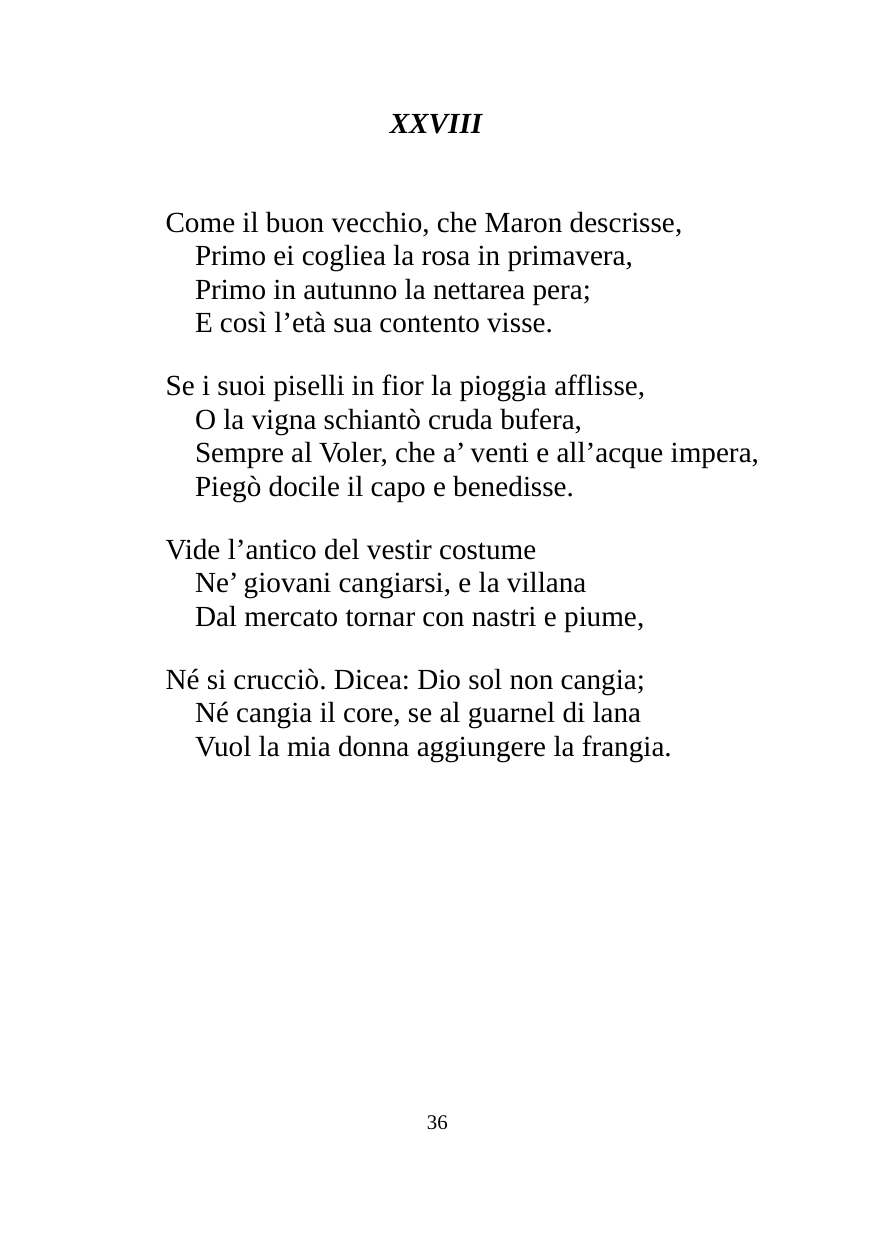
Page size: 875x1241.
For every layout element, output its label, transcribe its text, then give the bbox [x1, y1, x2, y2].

text Né si crucciò. Dicea: Dio sol non cangia; Né cangia il core, se al guarnel di lana Vuol la mia donna aggiungere la frangia. [165, 662, 768, 763]
text Se i suoi piselli in fior la pioggia afflisse, O la vigna schiantò cruda bufera, Sempre al Voler, che a’ venti e all’acque impera, Piegò docile il capo e benedisse. [165, 368, 768, 502]
text Vide l’antico del vestir costume Ne’ giovani cangiarsi, e la villana Dal mercato tornar con nastri e piume, [165, 532, 768, 633]
text Come il buon vecchio, che Maron descrisse, Primo ei cogliea la rosa in primavera, Primo in autunno la nettarea pera; E così l’età sua contento visse. [165, 205, 768, 339]
subtitle XXVIII [106, 106, 768, 140]
